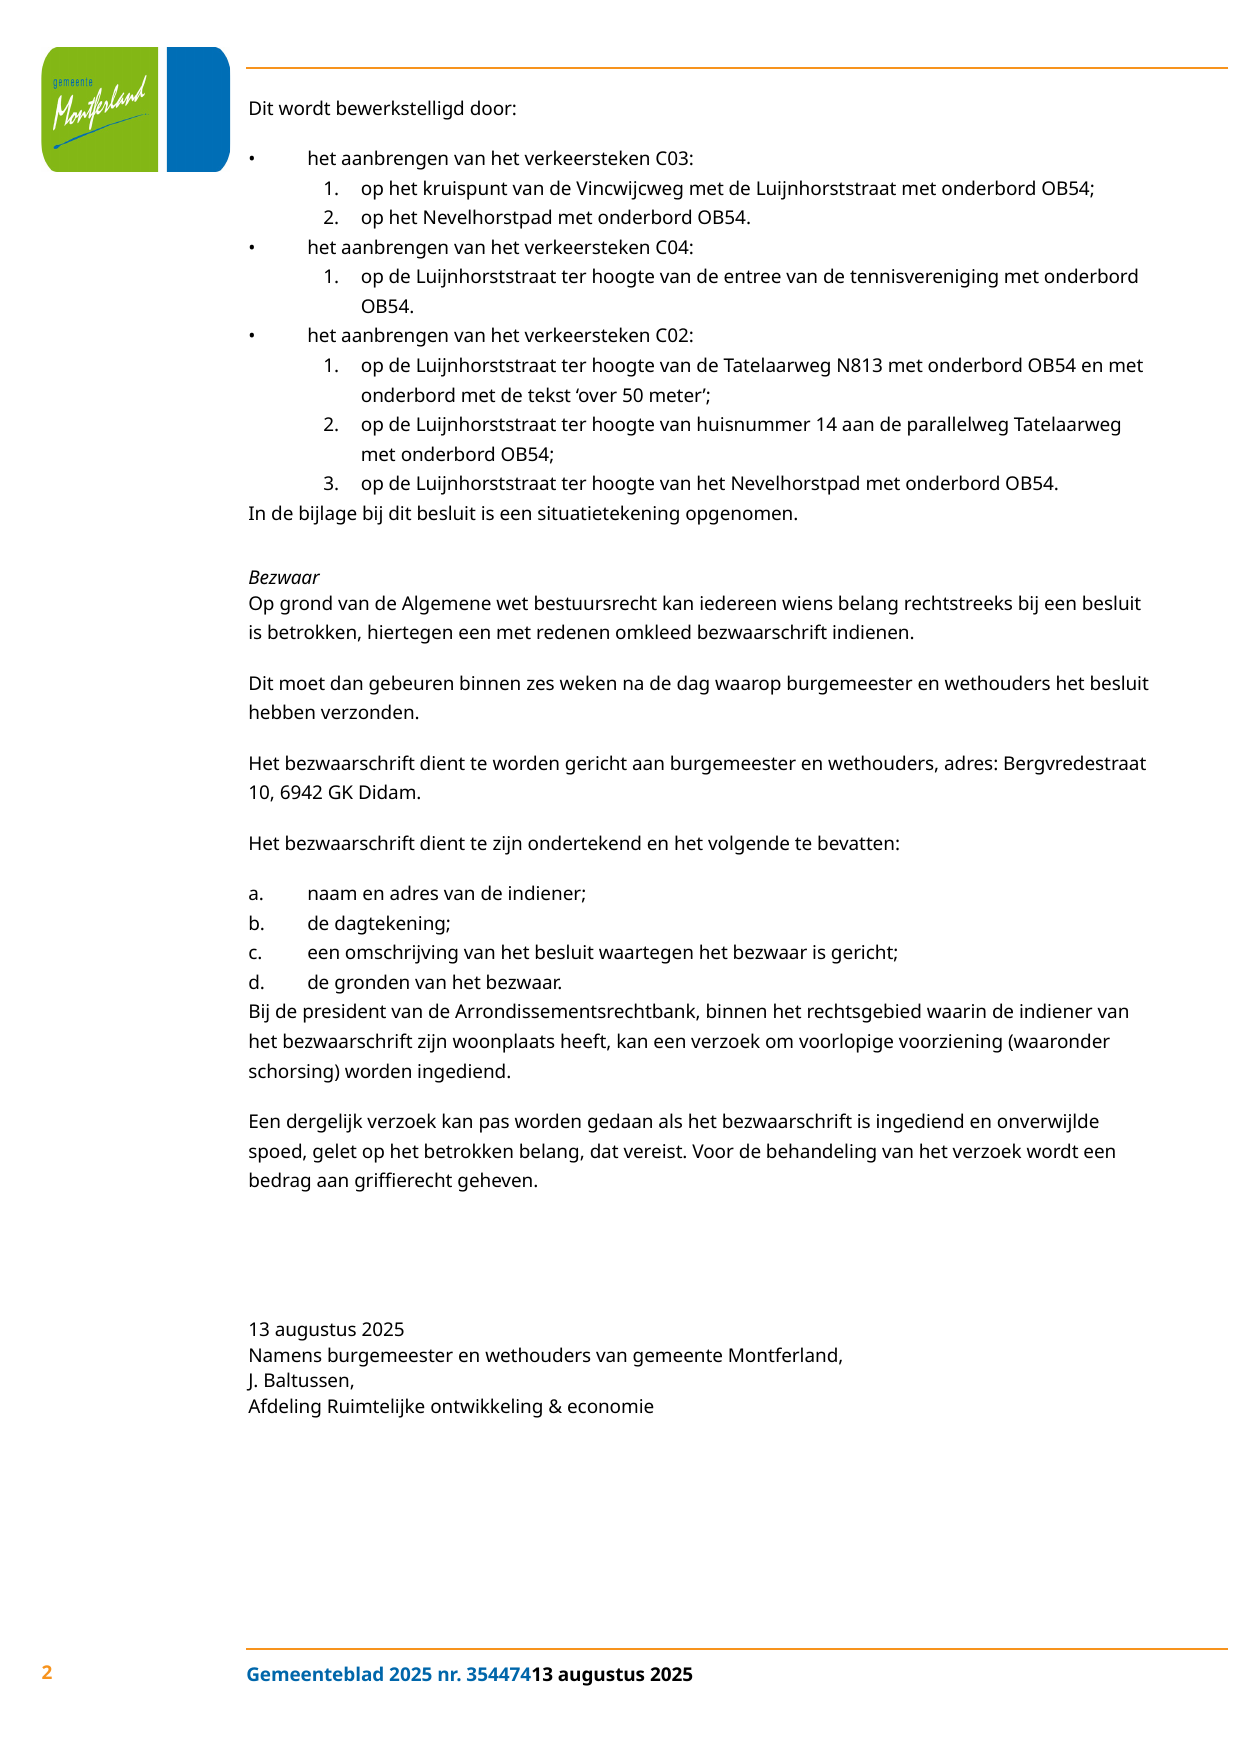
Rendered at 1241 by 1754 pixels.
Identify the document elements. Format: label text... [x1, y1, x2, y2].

list op het Nevelhorstpad met onderbord OB54. [323, 204, 1152, 230]
text In de bijlage bij dit besluit is een situatietekening opgenomen. [248, 500, 1152, 526]
list een omschrijving van het besluit waartegen het bezwaar is gericht; [248, 939, 1152, 965]
text 13 augustus 2025 [248, 1316, 1152, 1342]
text Namens burgemeester en wethouders van gemeente Montferland, [248, 1342, 1152, 1367]
text J. Baltussen, [248, 1367, 1152, 1393]
text Een dergelijk verzoek kan pas worden gedaan als het bezwaarschrift is ingediend en onverwijlde spoed, gelet op het betrokken belang, dat vereist. Voor de behandeling van het verzoek wordt een bedrag aan griffierecht geheven. [248, 1108, 1152, 1193]
list de dagtekening; [248, 910, 1152, 936]
list op de Luijnhorststraat ter hoogte van de entree van de tennisvereniging met onderbord OB54. [323, 263, 1152, 319]
list op de Luijnhorststraat ter hoogte van de Tatelaarweg N813 met onderbord OB54 en met onderbord met de tekst ‘over 50 meter’; [323, 352, 1152, 408]
list het aanbrengen van het verkeersteken C03: [248, 145, 1152, 171]
list op het kruispunt van de Vincwijcweg met de Luijnhorststraat met onderbord OB54; [323, 175, 1152, 201]
text Afdeling Ruimtelijke ontwikkeling & economie [248, 1393, 1152, 1419]
text Bezwaar [248, 564, 1152, 590]
list naam en adres van de indiener; [248, 880, 1152, 906]
picture [41, 47, 231, 172]
list de gronden van het bezwaar. [248, 969, 1152, 995]
text Het bezwaarschrift dient te zijn ondertekend en het volgende te bevatten: [248, 830, 1152, 856]
list het aanbrengen van het verkeersteken C04: [248, 234, 1152, 260]
list op de Luijnhorststraat ter hoogte van huisnummer 14 aan de parallelweg Tatelaarweg met onderbord OB54; [323, 411, 1152, 467]
list het aanbrengen van het verkeersteken C02: [248, 323, 1152, 348]
list op de Luijnhorststraat ter hoogte van het Nevelhorstpad met onderbord OB54. [323, 471, 1152, 496]
text Bij de president van de Arrondissementsrechtbank, binnen het rechtsgebied waarin de indiener van het bezwaarschrift zijn woonplaats heeft, kan een verzoek om voorlopige voorziening (waaronder schorsing) worden ingediend. [248, 999, 1152, 1083]
text Op grond van de Algemene wet bestuursrecht kan iedereen wiens belang rechtstreeks bij een besluit is betrokken, hiertegen een met redenen omkleed bezwaarschrift indienen. [248, 590, 1152, 645]
text Dit wordt bewerkstelligd door: [248, 95, 1152, 121]
text Het bezwaarschrift dient te worden gericht aan burgemeester en wethouders, adres: Bergvredestraat 10, 6942 GK Didam. [248, 750, 1152, 805]
text Dit moet dan gebeuren binnen zes weken na de dag waarop burgemeester en wethouders het besluit hebben verzonden. [248, 670, 1152, 725]
